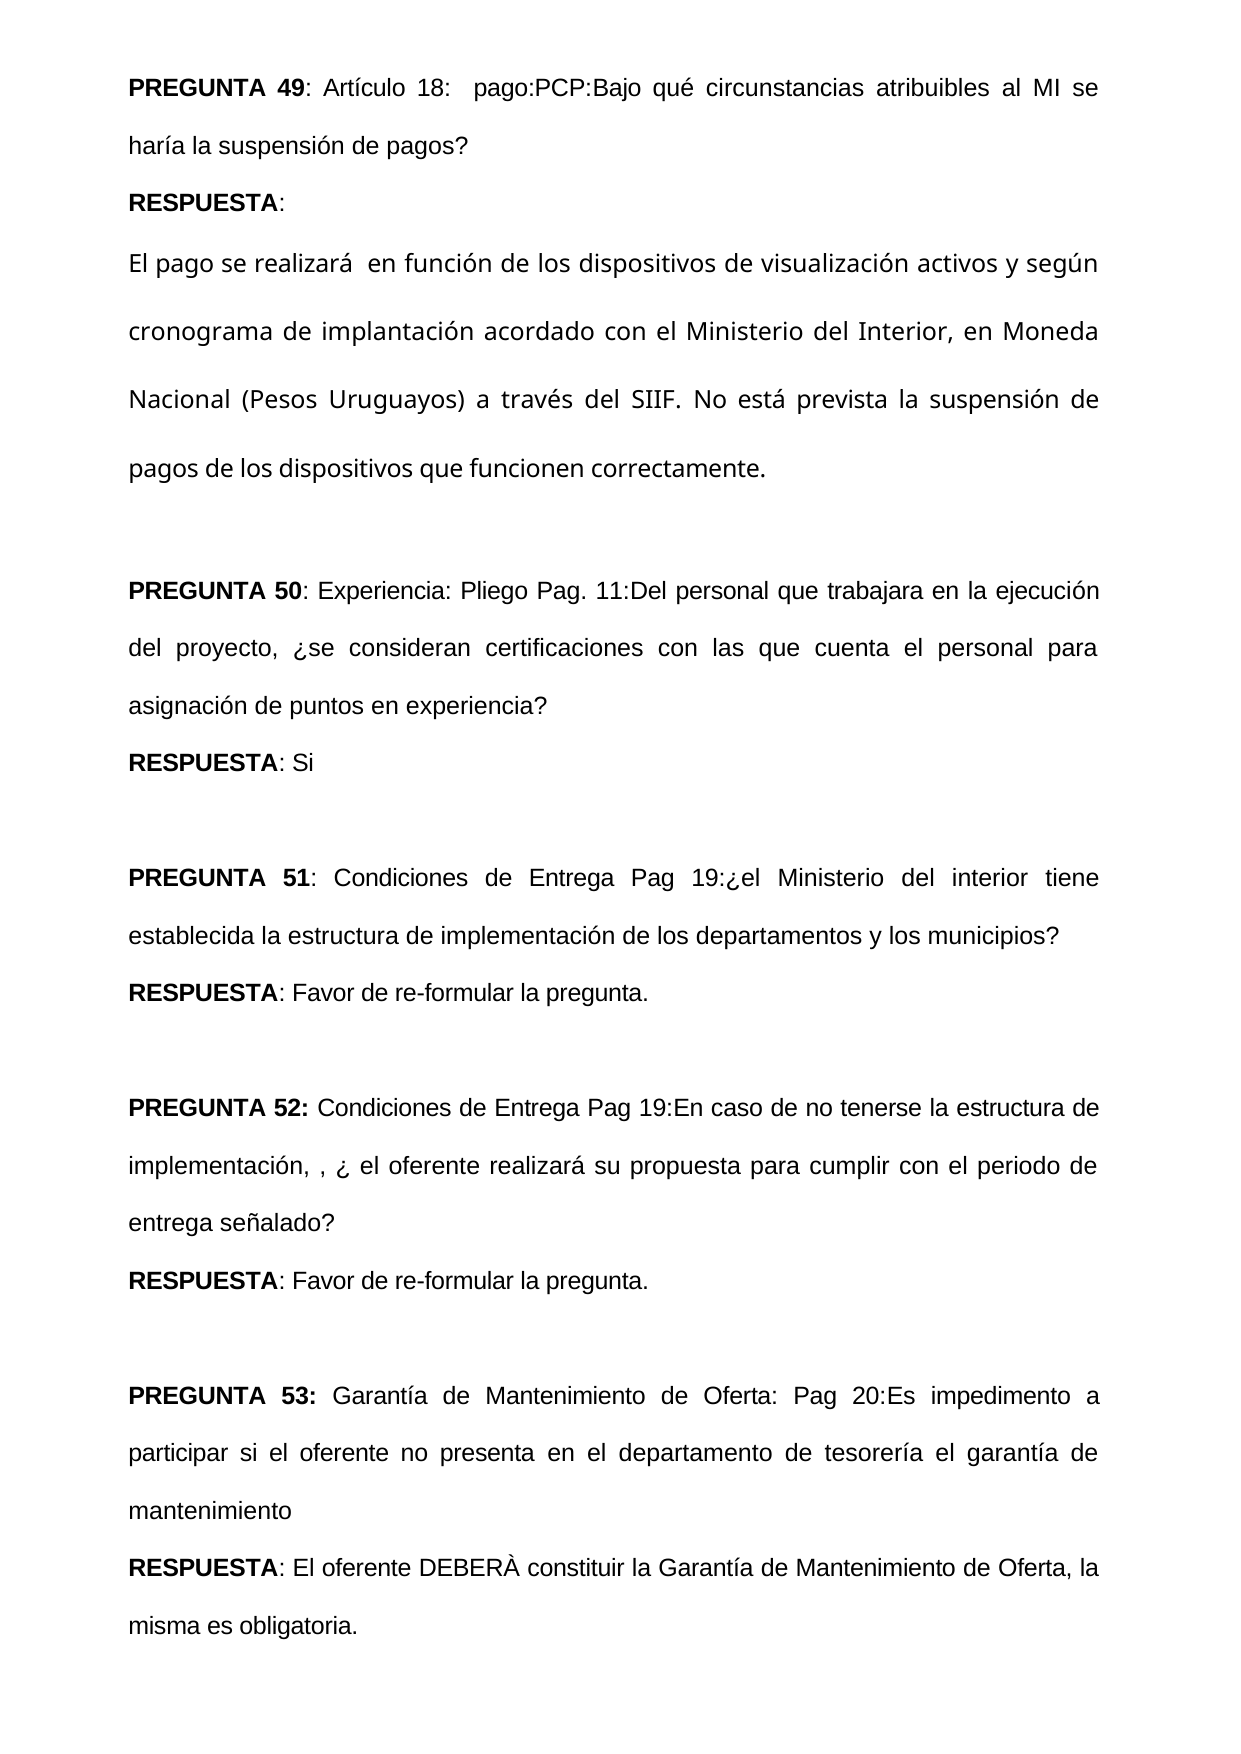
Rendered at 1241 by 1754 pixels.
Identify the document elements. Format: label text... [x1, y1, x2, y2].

text RESPUESTA: El oferente DEBERÀ constituir la Garantía de Mantenimiento de Oferta, la misma es obligatoria. [128, 1553, 1100, 1640]
text RESPUESTA: Favor de re-formular la pregunta. [128, 978, 1100, 1007]
text PREGUNTA 53: Garantía de Mantenimiento de Oferta: Pag 20:Es impedimento a participar si el oferente no presenta en el departamento de tesorería el garantía de mantenimiento [128, 1381, 1100, 1525]
text PREGUNTA 50: Experiencia: Pliego Pag. 11:Del personal que trabajara en la ejecución del proyecto, ¿se consideran certificaciones con las que cuenta el personal para asignación de puntos en experiencia? [128, 576, 1100, 720]
text PREGUNTA 49: Artículo 18: pago:PCP:Bajo qué circunstancias atribuibles al MI se haría la suspensión de pagos? [128, 73, 1100, 160]
text PREGUNTA 51: Condiciones de Entrega Pag 19:¿el Ministerio del interior tiene establecida la estructura de implementación de los departamentos y los municipios? [128, 863, 1100, 950]
text PREGUNTA 52: Condiciones de Entrega Pag 19:En caso de no tenerse la estructura de implementación, , ¿ el oferente realizará su propuesta para cumplir con el periodo de entrega señalado? [128, 1093, 1100, 1237]
text El pago se realizará en función de los dispositivos de visualización activos y según cronograma de implantación acordado con el Ministerio del Interior, en Moneda Nacional (Pesos Uruguayos) a través del SIIF. No está prevista la suspensión de pagos de los dispositivos que funcionen correctamente. [128, 246, 1100, 484]
text RESPUESTA: Favor de re-formular la pregunta. [128, 1266, 1100, 1295]
text RESPUESTA: Si [128, 748, 1100, 777]
text RESPUESTA: [128, 188, 1100, 217]
